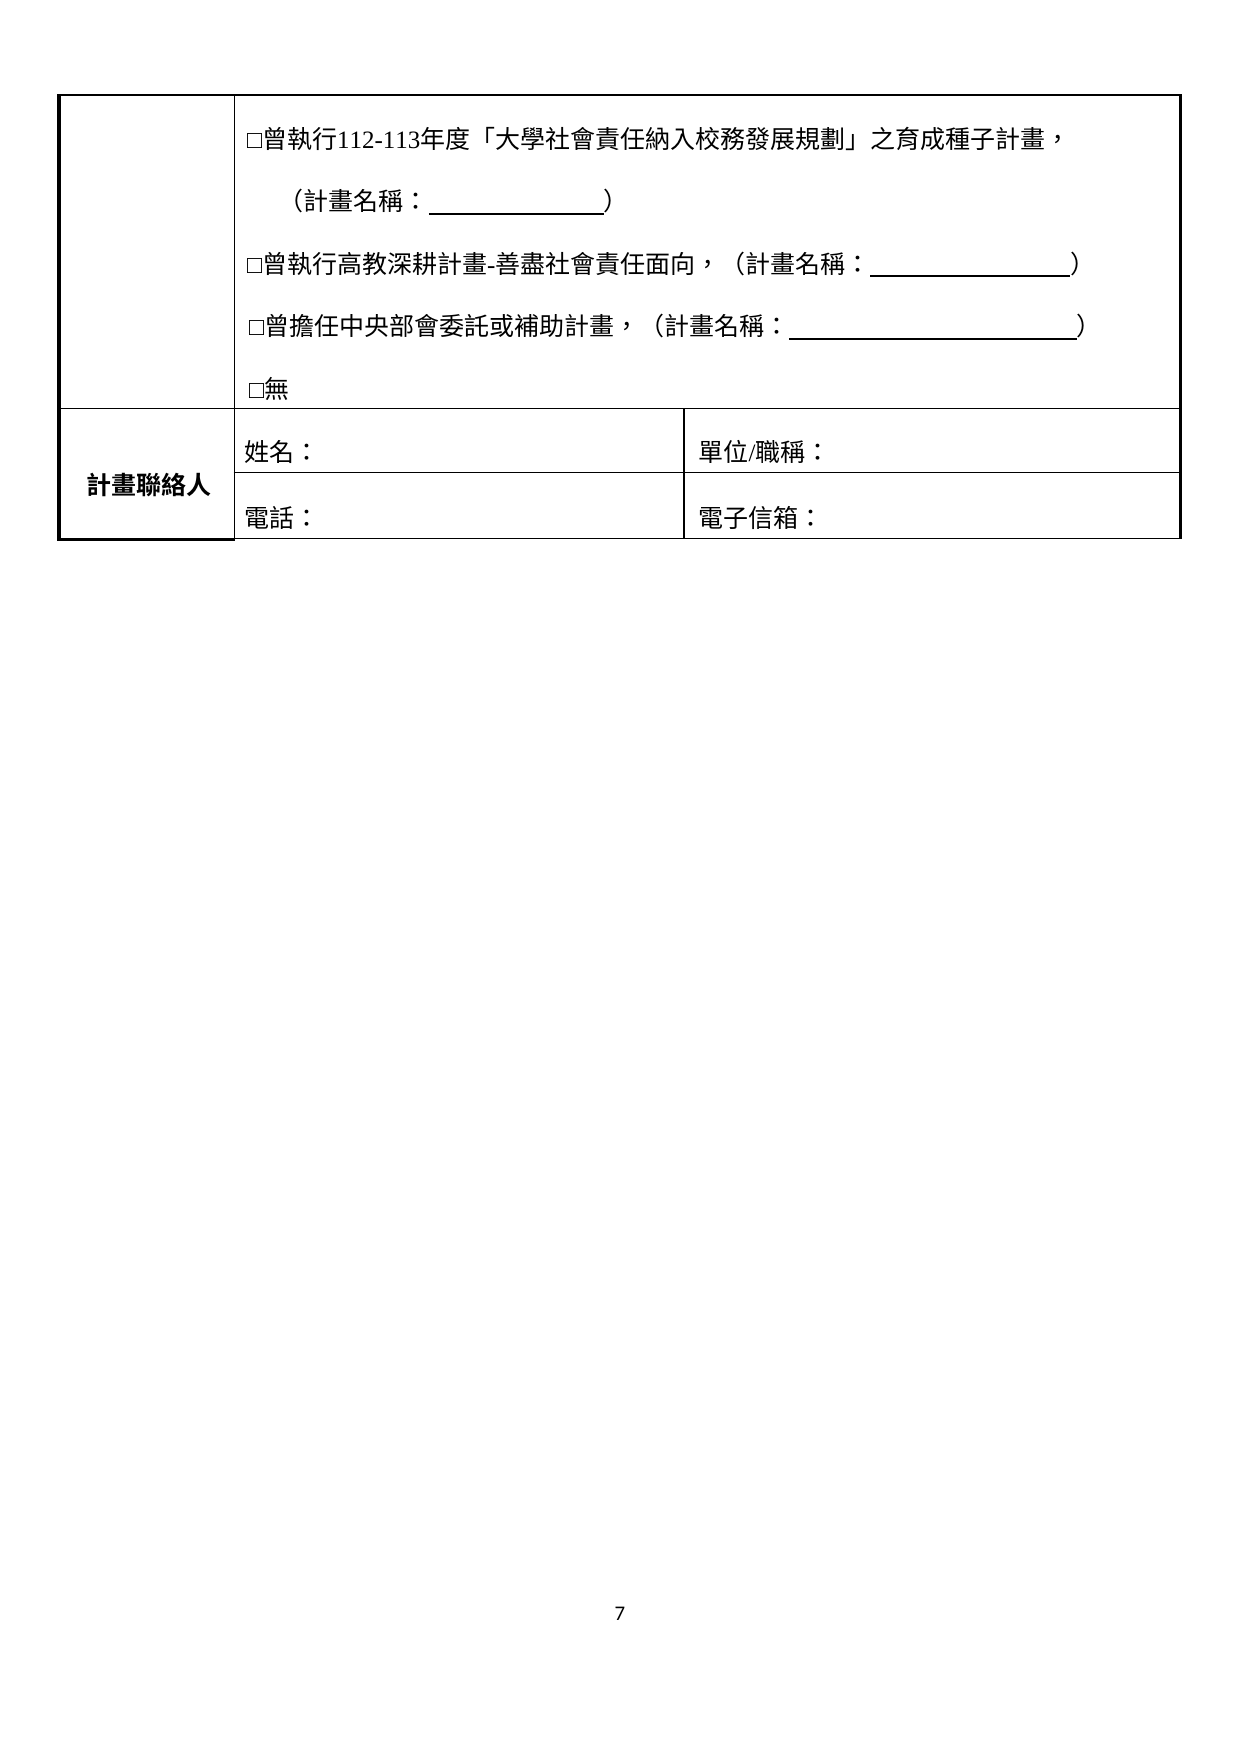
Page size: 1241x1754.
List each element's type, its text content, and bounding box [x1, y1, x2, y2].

table_cell [61, 96, 234, 408]
table_cell 姓名： [235, 409, 683, 472]
table_cell 計畫聯絡人 [61, 409, 234, 537]
table_cell □曾執行112-113年度「大學社會責任納入校務發展規劃」之育成種子計畫， （計畫名稱： ） □曾執行高教深耕計畫-善盡社會責任面向，（計畫名稱： ） □曾擔任中央部會委託或補助計畫，（計畫名稱： ） □無 [235, 96, 1179, 408]
table_cell 電子信箱： [685, 473, 1179, 537]
table_cell 單位/職稱： [685, 409, 1179, 472]
table_cell 電話： [235, 473, 683, 537]
